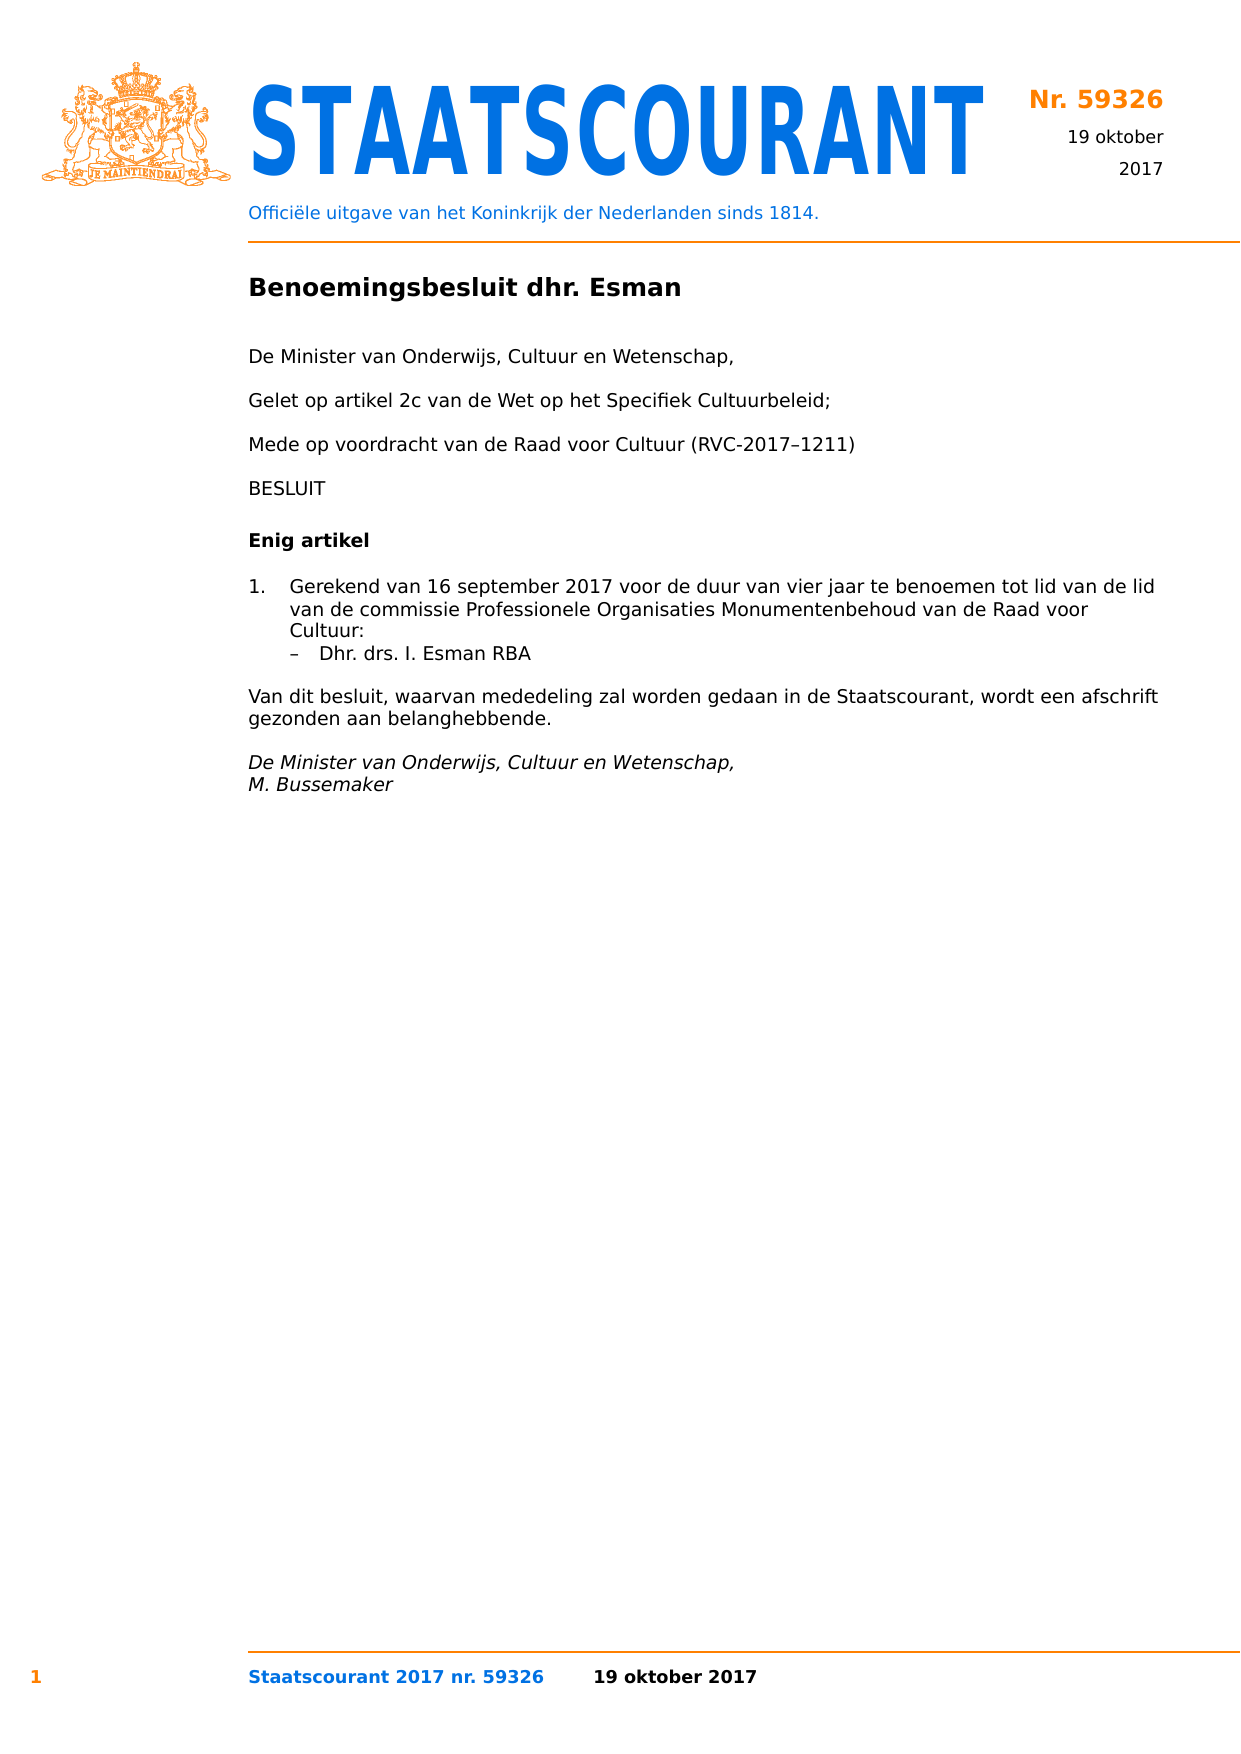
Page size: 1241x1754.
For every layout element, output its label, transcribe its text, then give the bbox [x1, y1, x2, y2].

table_cell 19 oktober [998, 121, 1240, 153]
text BESLUIT [248, 477, 1163, 499]
table_header [25, 62, 248, 241]
text De Minister van Onderwijs, Cultuur en Wetenschap, [248, 346, 1163, 368]
text Van dit besluit, waarvan mededeling zal worden gedaan in de Staatscourant, wordt een afschrift gezonden aan belanghebbende. [248, 686, 1163, 730]
text 1. Gerekend van 16 september 2017 voor de duur van vier jaar te benoemen tot lid van de lid van de commissie Professionele Organisaties Monumentenbehoud van de Raad voor Cultuur: [248, 576, 1163, 642]
text Gelet op artikel 2c van de Wet op het Specifiek Cultuurbeleid; [248, 390, 1163, 412]
picture [41, 62, 231, 186]
subtitle Benoemingsbesluit dhr. Esman [248, 273, 1163, 302]
table_cell 2017 [998, 153, 1240, 203]
text Mede op voordracht van de Raad voor Cultuur (RVC-2017–1211) [248, 434, 1163, 456]
text – Dhr. drs. I. Esman RBA [289, 642, 1163, 664]
text De Minister van Onderwijs, Cultuur en Wetenschap, M. Bussemaker [248, 752, 1163, 796]
subtitle Enig artikel [248, 529, 1163, 551]
table_header Nr. 59326 [998, 62, 1240, 121]
table_header STAATSCOURANT [248, 62, 998, 203]
table_cell Officiële uitgave van het Koninkrijk der Nederlanden sinds 1814. [248, 203, 1240, 241]
